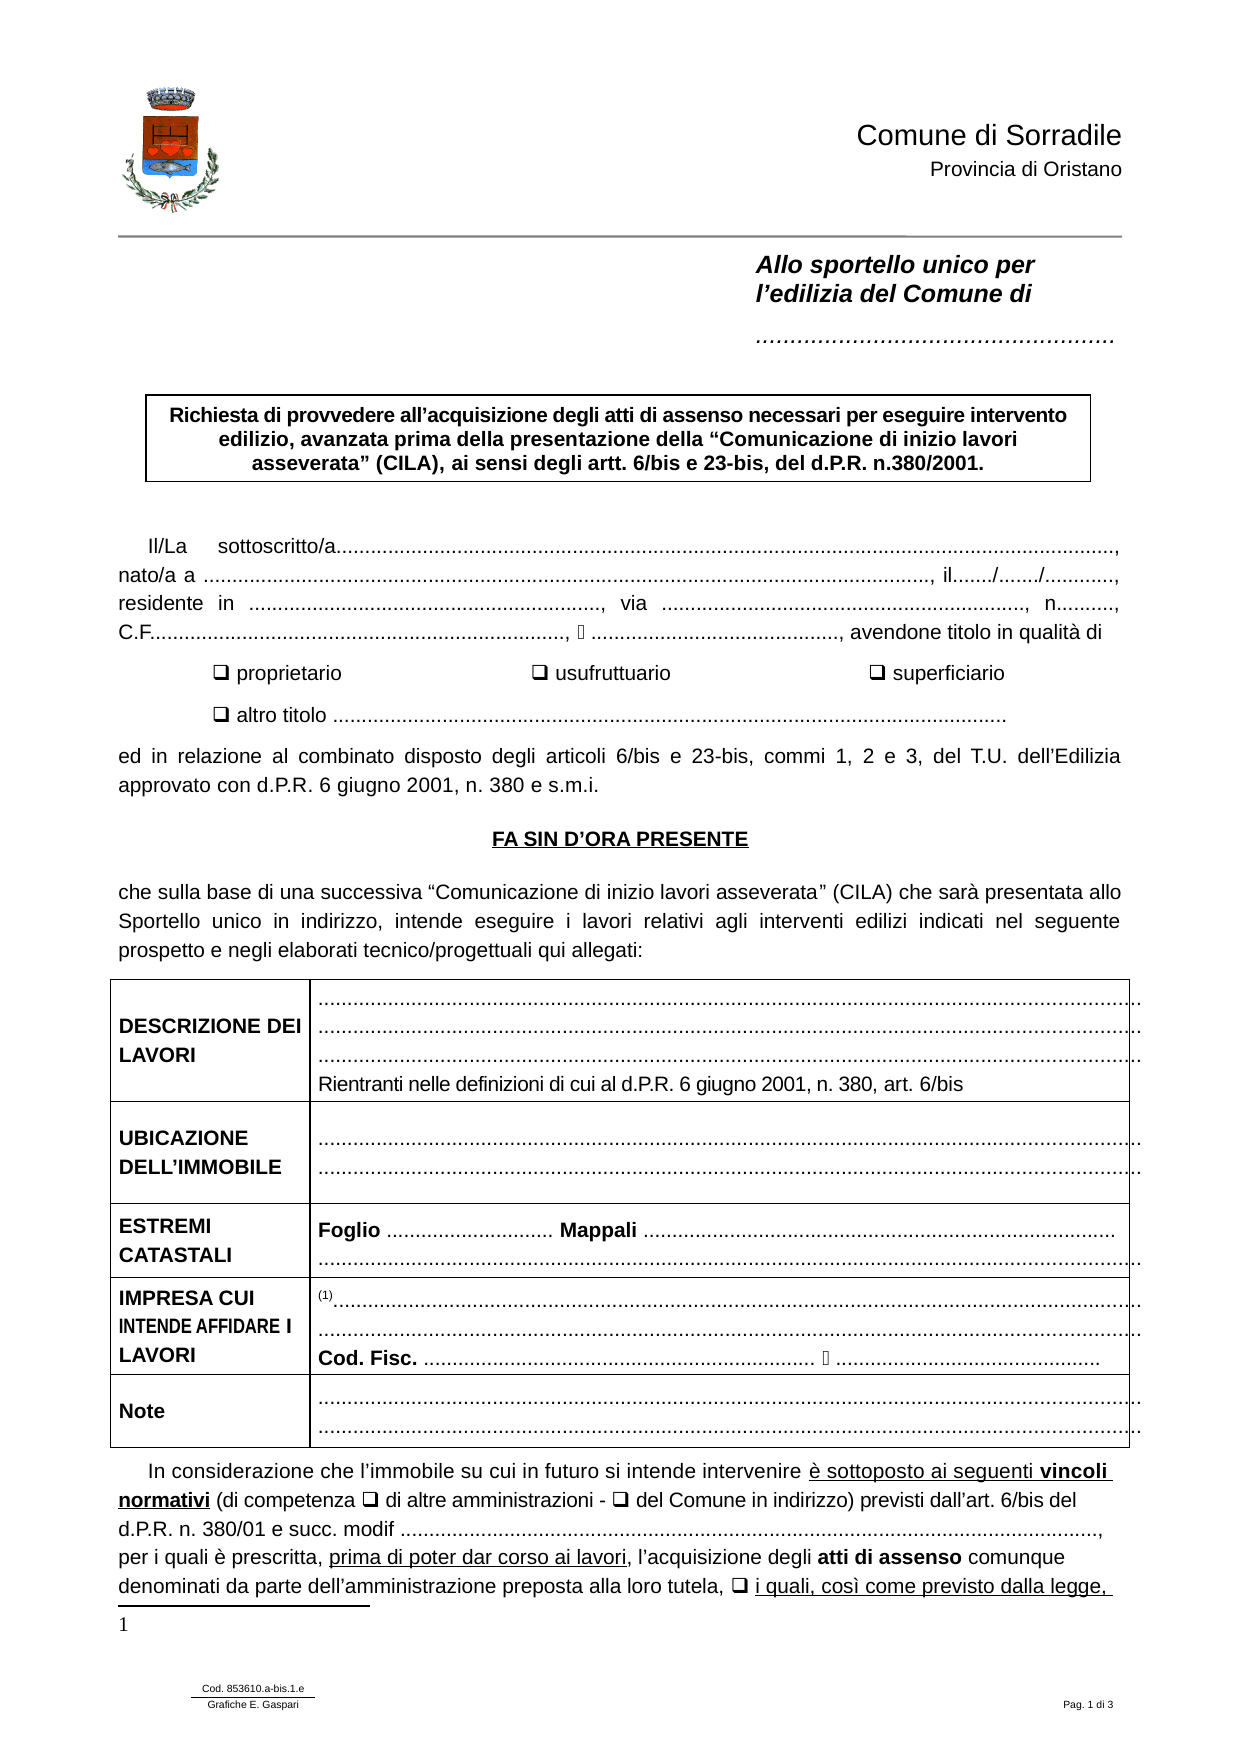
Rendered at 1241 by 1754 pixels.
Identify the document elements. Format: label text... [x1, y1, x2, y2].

text Comune di Sorradile [224, 118, 1122, 152]
text Il/La sottoscritto/a......................................................................................................................................., nato/a a .............................................................................................................................., il......./......./............, residente in ............................................................., via ..............................................................., n.........., C.F........................................................................,  ..........................................., avendone titolo in qualità di [118, 387, 1122, 644]
text  altro titolo ..................................................................................................................... [118, 703, 1122, 727]
text .................................................... [756, 320, 1122, 349]
table_cell ESTREMI CATASTALI [111, 1204, 309, 1277]
text Allo sportello unico per l’edilizia del Comune di [756, 250, 1122, 308]
table_cell [311, 1102, 1129, 1203]
text FA SIN D’ORA PRESENTE [118, 826, 1122, 850]
text  proprietario  usufruttuario  superficiario [118, 661, 1122, 685]
table_cell UBICAZIONE DELL’IMMOBILE [111, 1102, 309, 1203]
table_cell IMPRESA CUI INTENDE AFFIDARE I LAVORI [111, 1278, 309, 1374]
table_header DESCRIZIONE DEI LAVORI [111, 980, 309, 1101]
table_cell () Cod. Fisc. ....................................................................  .............................................. [311, 1278, 1129, 1374]
text che sulla base di una successiva “Comunicazione di inizio lavori asseverata” (CILA) che sarà presentata allo Sportello unico in indirizzo, intende eseguire i lavori relativi agli interventi edilizi indicati nel seguente prospetto e negli elaborati tecnico/progettuali qui allegati: [118, 880, 1122, 962]
table_header Rientranti nelle definizioni di cui al d.P.R. 6 giugno 2001, n. 380, art. 6/bis [311, 980, 1129, 1101]
text ed in relazione al combinato disposto degli articoli 6/bis e 23-bis, commi 1, 2 e 3, del T.U. dell’Edilizia approvato con d.P.R. 6 giugno 2001, n. 380 e s.m.i. [118, 744, 1122, 797]
table_cell [311, 1375, 1129, 1447]
table_cell Note [111, 1375, 309, 1447]
text Provincia di Oristano [224, 157, 1122, 181]
table_cell Foglio ............................. Mappali .................................................................................. [311, 1204, 1129, 1277]
text In considerazione che l’immobile su cui in futuro si intende intervenire è sottoposto ai seguenti vincoli normativi (di competenza  di altre amministrazioni -  del Comune in indirizzo) previsti dall’art. 6/bis del d.P.R. n. 380/01 e succ. modif ........................................................................................................................., per i quali è prescritta, prima di poter dar corso ai lavori, l’acquisizione degli atti di assenso comunque denominati da parte dell’amministrazione preposta alla loro tutela,  i quali, così come previsto dalla legge, [118, 1459, 1122, 1598]
picture [122, 87, 224, 219]
